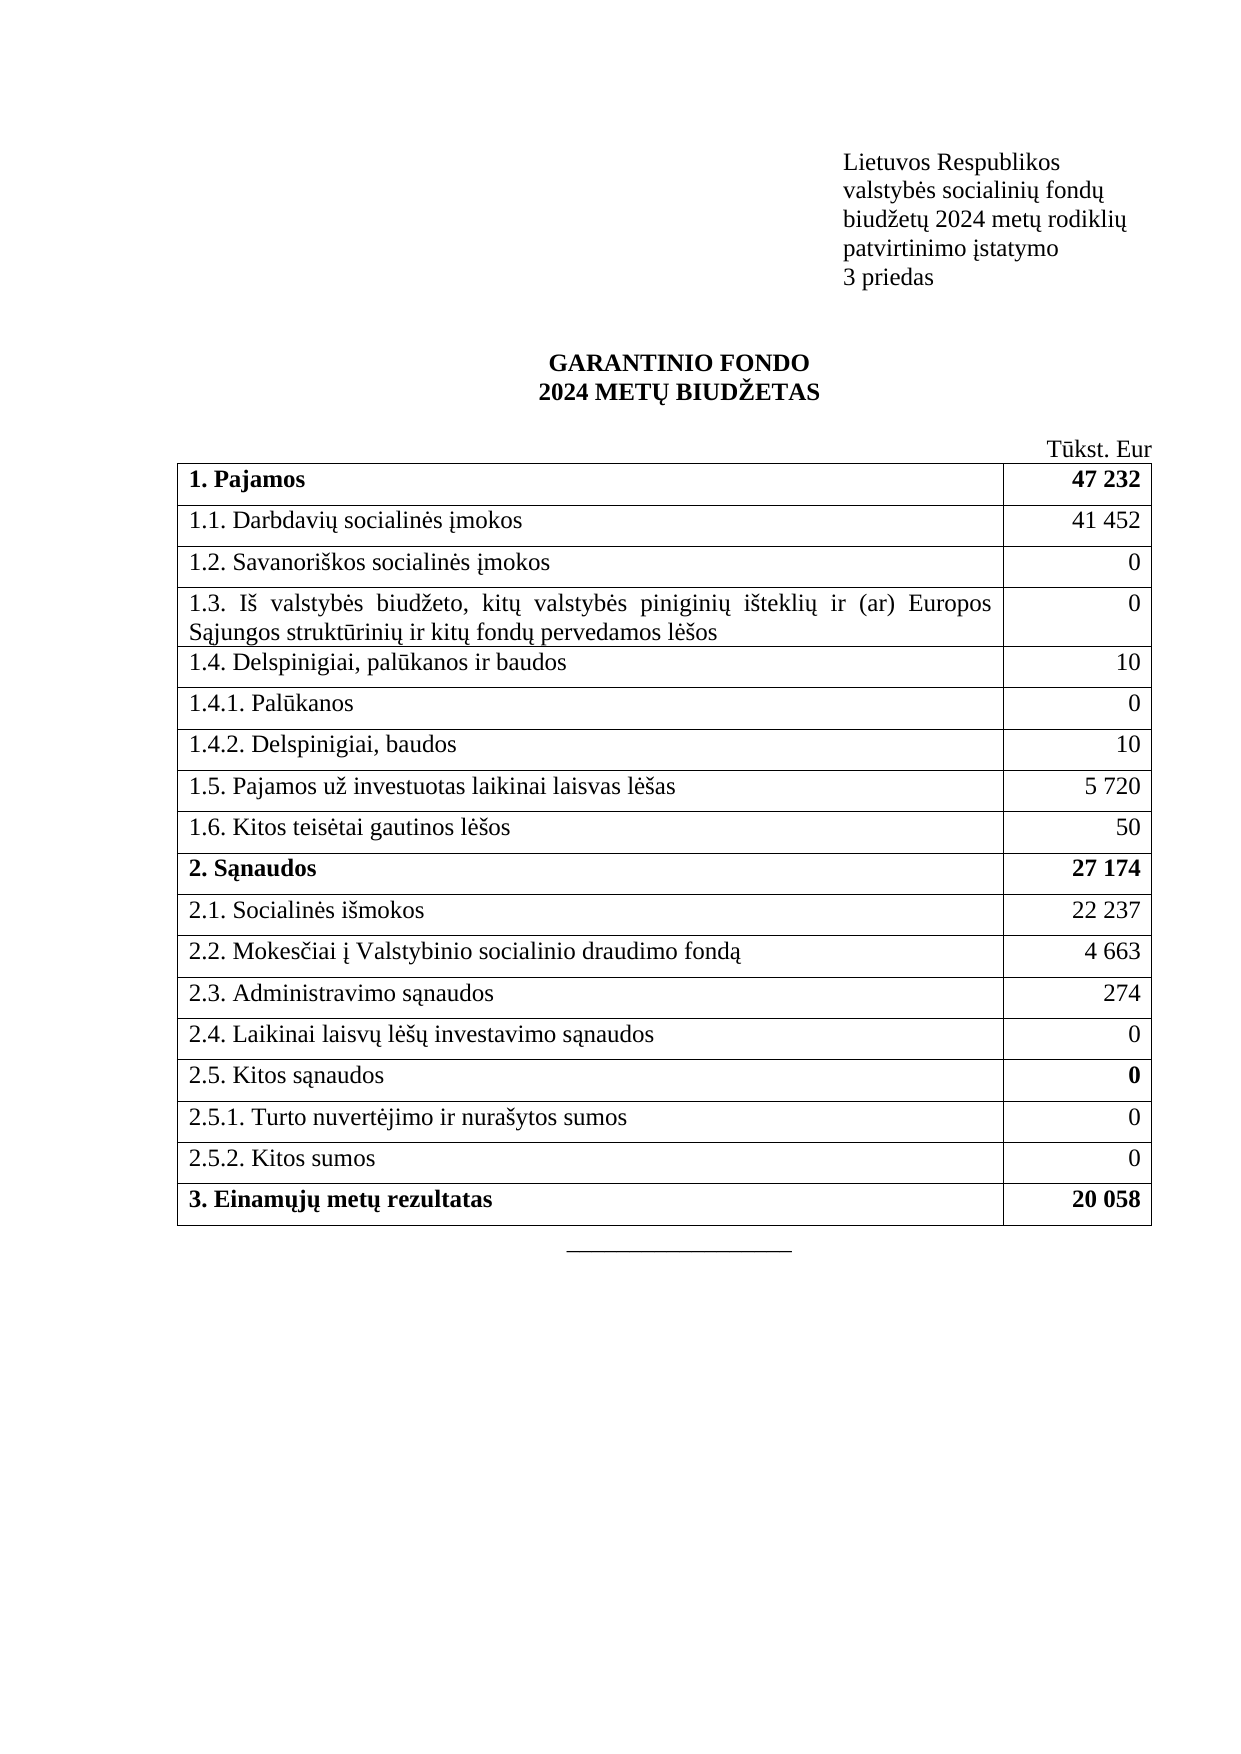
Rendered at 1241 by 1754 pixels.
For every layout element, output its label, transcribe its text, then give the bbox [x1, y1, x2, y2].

table_cell 1.3. Iš valstybės biudžeto, kitų valstybės piniginių išteklių ir (ar) Europos Sąjungos struktūrinių ir kitų fondų pervedamos lėšos [178, 588, 1003, 646]
text biudžetų 2024 metų rodiklių [252, 204, 1181, 233]
table_cell 1.5. Pajamos už investuotas laikinai laisvas lėšas [178, 771, 1003, 811]
text 3 priedas [252, 262, 1181, 291]
table_cell 0 [1004, 1060, 1151, 1101]
table_cell 1.6. Kitos teisėtai gautinos lėšos [178, 812, 1003, 852]
text valstybės socialinių fondų [252, 176, 1181, 204]
text 2024 METŲ BIUDŽETAS [177, 377, 1181, 406]
text Tūkst. Eur [177, 434, 1152, 463]
table_cell 2.5.1. Turto nuvertėjimo ir nurašytos sumos [178, 1102, 1003, 1142]
table_cell 10 [1004, 647, 1151, 687]
table_cell 2.4. Laikinai laisvų lėšų investavimo sąnaudos [178, 1019, 1003, 1059]
table_cell 5 720 [1004, 771, 1151, 811]
table_cell 41 452 [1004, 506, 1151, 546]
table_cell 10 [1004, 730, 1151, 770]
table_cell 1.4.1. Palūkanos [178, 688, 1003, 728]
table_cell 1.4.2. Delspinigiai, baudos [178, 730, 1003, 770]
table_cell 22 237 [1004, 895, 1151, 935]
table_cell 0 [1004, 1102, 1151, 1142]
table_cell 0 [1004, 1143, 1151, 1183]
table_cell 274 [1004, 978, 1151, 1018]
text patvirtinimo įstatymo [252, 233, 1181, 262]
table_cell 2.1. Socialinės išmokos [178, 895, 1003, 935]
table_cell 0 [1004, 547, 1151, 587]
table_cell 2.5. Kitos sąnaudos [178, 1060, 1003, 1101]
table_cell 2.5.2. Kitos sumos [178, 1143, 1003, 1183]
text __________________ [177, 1226, 1181, 1254]
table_cell 4 663 [1004, 936, 1151, 977]
table_cell 2. Sąnaudos [178, 854, 1003, 894]
table_cell 27 174 [1004, 854, 1151, 894]
table_cell 20 058 [1004, 1184, 1151, 1225]
table_cell 0 [1004, 1019, 1151, 1059]
table_cell 1.1. Darbdavių socialinės įmokos [178, 506, 1003, 546]
table_cell 1.2. Savanoriškos socialinės įmokos [178, 547, 1003, 587]
text GARANTINIO FONDO [177, 348, 1181, 377]
table_cell 2.2. Mokesčiai į Valstybinio socialinio draudimo fondą [178, 936, 1003, 977]
table_cell 0 [1004, 588, 1151, 646]
table_cell 2.3. Administravimo sąnaudos [178, 978, 1003, 1018]
table_cell 50 [1004, 812, 1151, 852]
table_cell 3. Einamųjų metų rezultatas [178, 1184, 1003, 1225]
table_header 1. Pajamos [178, 464, 1003, 504]
text Lietuvos Respublikos [252, 147, 1181, 176]
table_cell 0 [1004, 688, 1151, 728]
table_cell 1.4. Delspinigiai, palūkanos ir baudos [178, 647, 1003, 687]
table_header 47 232 [1004, 464, 1151, 504]
